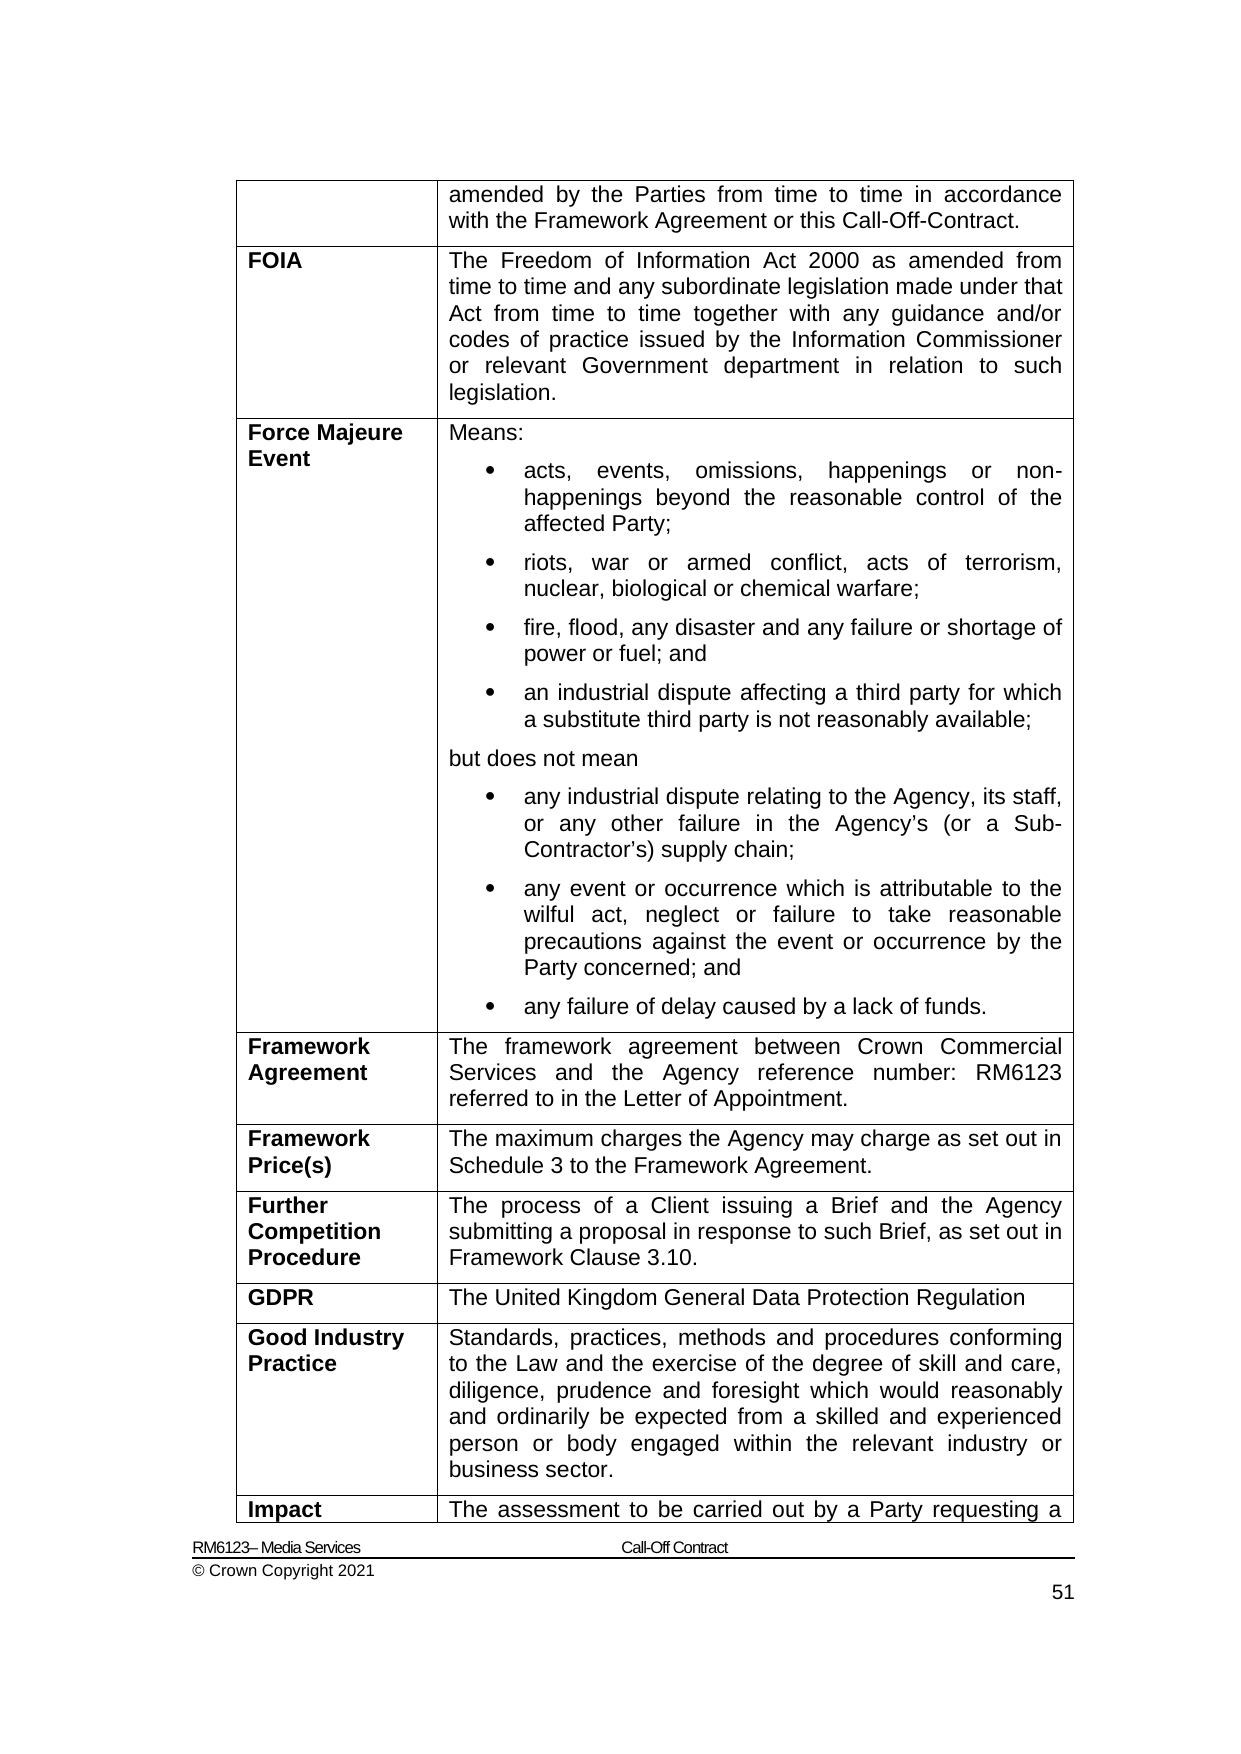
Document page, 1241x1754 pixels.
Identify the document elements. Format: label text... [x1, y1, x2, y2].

table_cell The process of a Client issuing a Brief and the Agency submitting a proposal in response to such Brief, as set out in Framework Clause 3.10. [438, 1192, 1073, 1283]
table_cell Impact [237, 1496, 437, 1522]
table_cell Means: acts, events, omissions, happenings or non­-happenings beyond the reasonable control of the affected Party; riots, war or armed conflict, acts of terrorism, nuclear, biological or chemical warfare; fire, flood, any disaster and any failure or shortage of power or fuel; and an industrial dispute affecting a third party for which a substitute third party is not reasonably available; but does not mean any industrial dispute relating to the Agency, its staff, or any other failure in the Agency’s (or a Sub-Contractor’s) supply chain; any event or occurrence which is attributable to the wilful act, neglect or failure to take reasonable precautions against the event or occurrence by the Party concerned; and any failure of delay caused by a lack of funds. [438, 419, 1073, 1032]
table_cell The maximum charges the Agency may charge as set out in Schedule 3 to the Framework Agreement. [438, 1125, 1073, 1191]
table_cell Framework Agreement [237, 1033, 437, 1124]
table_cell The framework agreement between Crown Commercial Services and the Agency reference number: RM6123 referred to in the Letter of Appointment. [438, 1033, 1073, 1124]
table_cell Force Majeure Event [237, 419, 437, 1032]
table_cell amended by the Parties from time to time in accordance with the Framework Agreement or this Call-Off-Contract. [438, 181, 1073, 246]
table_cell FOIA [237, 247, 437, 417]
table_cell The assessment to be carried out by a Party requesting a Variation in accordance with Clause 8.4. [438, 1496, 1073, 1522]
table_cell The Freedom of Information Act 2000 as amended from time to time and any subordinate legislation made under that Act from time to time together with any guidance and/or codes of practice issued by the Information Commissioner or relevant Government department in relation to such legislation. [438, 247, 1073, 417]
table_cell Further Competition Procedure [237, 1192, 437, 1283]
table_cell Framework Price(s) [237, 1125, 437, 1191]
table_cell [237, 181, 437, 246]
table_cell Good Industry Practice [237, 1324, 437, 1495]
table_cell GDPR [237, 1284, 437, 1323]
table_cell The United Kingdom General Data Protection Regulation [438, 1284, 1073, 1323]
table_cell Standards, practices, methods and procedures conforming to the Law and the exercise of the degree of skill and care, diligence, prudence and foresight which would reasonably and ordinarily be expected from a skilled and experienced person or body engaged within the relevant industry or business sector. [438, 1324, 1073, 1495]
